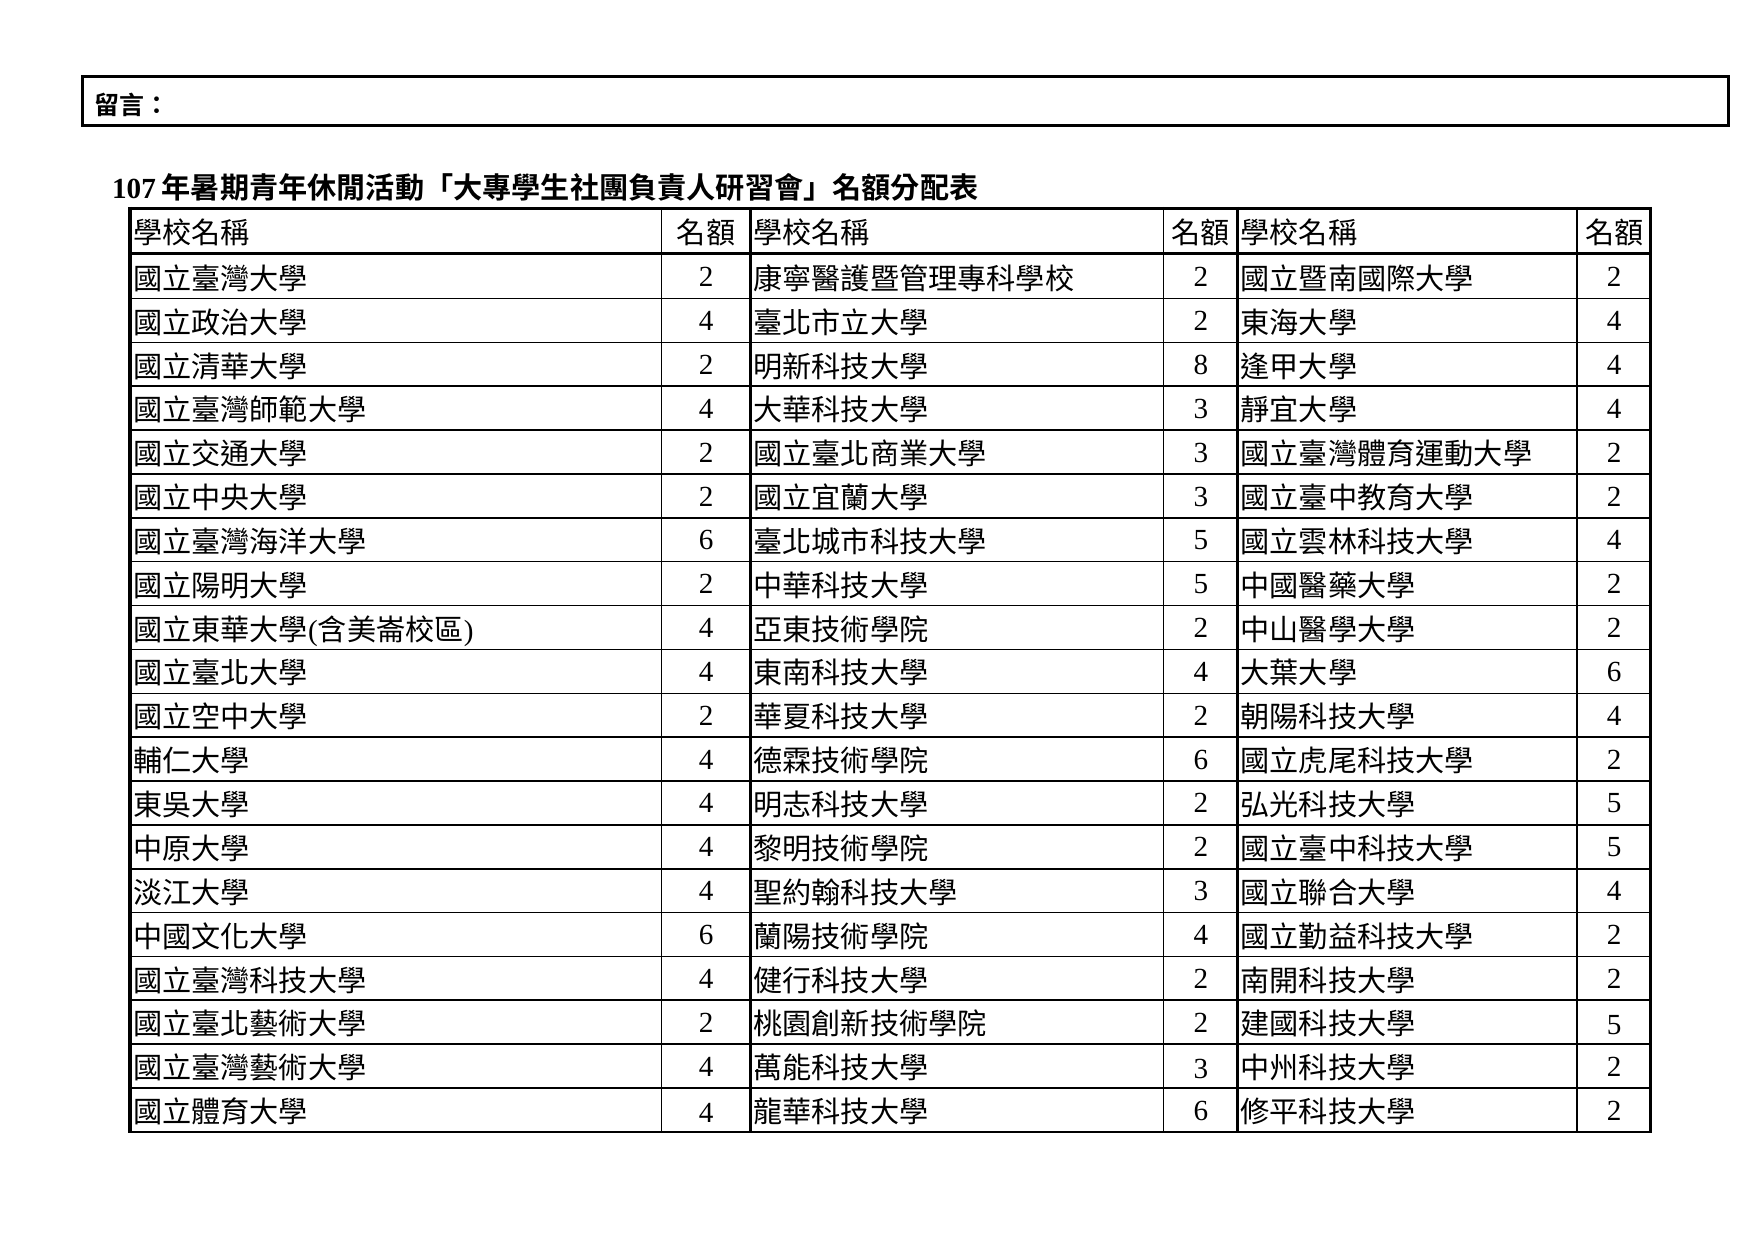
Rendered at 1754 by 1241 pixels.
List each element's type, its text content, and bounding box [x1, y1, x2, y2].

table_cell 4 [1578, 870, 1649, 912]
table_cell 明志科技大學 [752, 782, 1163, 824]
table_cell 5 [1578, 826, 1649, 868]
table_cell 建國科技大學 [1239, 1001, 1576, 1043]
table_cell 4 [662, 738, 749, 780]
table_cell 3 [1164, 387, 1236, 429]
table_cell 國立陽明大學 [132, 562, 661, 605]
table_cell 2 [1578, 606, 1649, 648]
table_cell 2 [662, 475, 749, 517]
table_cell 4 [662, 299, 749, 342]
table_cell 2 [1578, 562, 1649, 605]
table_cell 4 [662, 870, 749, 912]
table_cell 國立臺灣海洋大學 [132, 519, 661, 561]
table_cell 國立暨南國際大學 [1239, 255, 1576, 298]
table_cell 5 [1578, 782, 1649, 824]
table_cell 國立臺北藝術大學 [132, 1001, 661, 1043]
table_cell 2 [662, 431, 749, 473]
table_cell 桃園創新技術學院 [752, 1001, 1163, 1043]
table_cell 聖約翰科技大學 [752, 870, 1163, 912]
table_cell 國立政治大學 [132, 299, 661, 342]
table_cell 2 [662, 562, 749, 605]
table_cell 6 [1164, 738, 1236, 780]
table_cell 康寧醫護暨管理專科學校 [752, 255, 1163, 298]
table_cell 3 [1164, 475, 1236, 517]
table_cell 4 [662, 782, 749, 824]
table_cell 6 [1578, 650, 1649, 692]
table_cell 中山醫學大學 [1239, 606, 1576, 648]
table_cell 國立勤益科技大學 [1239, 913, 1576, 956]
table_cell 靜宜大學 [1239, 387, 1576, 429]
table_cell 逢甲大學 [1239, 343, 1576, 385]
table_cell 大葉大學 [1239, 650, 1576, 692]
table_cell 2 [662, 1001, 749, 1043]
table_cell 6 [662, 519, 749, 561]
table_cell 蘭陽技術學院 [752, 913, 1163, 956]
table_cell 東海大學 [1239, 299, 1576, 342]
table_cell 4 [1578, 519, 1649, 561]
table_cell 華夏科技大學 [752, 694, 1163, 736]
table_cell 2 [662, 343, 749, 385]
table_cell 4 [1164, 913, 1236, 956]
table_cell 國立臺北商業大學 [752, 431, 1163, 473]
table_cell 2 [1578, 1045, 1649, 1087]
table_cell 國立中央大學 [132, 475, 661, 517]
table_cell 中國醫藥大學 [1239, 562, 1576, 605]
table_cell 2 [1164, 957, 1236, 999]
table_cell 4 [1578, 694, 1649, 736]
table_header 名額 [1164, 210, 1236, 252]
table_cell 3 [1164, 1045, 1236, 1087]
text 107年暑期青年休閒活動「大專學生社團負責人研習會」名額分配表 [83, 164, 1679, 207]
table_cell 4 [662, 957, 749, 999]
table_cell 國立清華大學 [132, 343, 661, 385]
table_cell 2 [1164, 694, 1236, 736]
table_cell 國立臺中教育大學 [1239, 475, 1576, 517]
table_cell 2 [1164, 606, 1236, 648]
table_cell 國立臺灣大學 [132, 255, 661, 298]
table_cell 2 [1164, 782, 1236, 824]
table_cell 2 [1578, 957, 1649, 999]
table_cell 4 [1578, 343, 1649, 385]
table_cell 國立聯合大學 [1239, 870, 1576, 912]
table_cell 4 [662, 1089, 749, 1131]
table_cell 中國文化大學 [132, 913, 661, 956]
table_cell 6 [1164, 1089, 1236, 1131]
table_header 名額 [662, 210, 749, 252]
table_cell 國立體育大學 [132, 1089, 661, 1131]
table_cell 留言： [84, 78, 1727, 124]
table_cell 2 [1578, 738, 1649, 780]
table_cell 2 [1164, 826, 1236, 868]
table_cell 5 [1164, 562, 1236, 605]
table_cell 國立臺灣師範大學 [132, 387, 661, 429]
table_cell 國立宜蘭大學 [752, 475, 1163, 517]
table_cell 國立雲林科技大學 [1239, 519, 1576, 561]
table_cell 5 [1164, 519, 1236, 561]
table_cell 淡江大學 [132, 870, 661, 912]
table_cell 3 [1164, 431, 1236, 473]
table_cell 國立虎尾科技大學 [1239, 738, 1576, 780]
table_cell 臺北市立大學 [752, 299, 1163, 342]
table_cell 國立臺中科技大學 [1239, 826, 1576, 868]
table_cell 4 [662, 1045, 749, 1087]
table_cell 2 [1164, 255, 1236, 298]
table_cell 東吳大學 [132, 782, 661, 824]
table_cell 2 [1164, 299, 1236, 342]
table_cell 輔仁大學 [132, 738, 661, 780]
table_cell 4 [1578, 299, 1649, 342]
table_cell 明新科技大學 [752, 343, 1163, 385]
table_cell 2 [1578, 431, 1649, 473]
table_cell 4 [1164, 650, 1236, 692]
table_cell 5 [1578, 1001, 1649, 1043]
table_header 名額 [1578, 210, 1649, 252]
table_header 學校名稱 [1239, 210, 1576, 252]
table_cell 2 [1578, 1089, 1649, 1131]
table_cell 國立臺北大學 [132, 650, 661, 692]
table_cell 大華科技大學 [752, 387, 1163, 429]
table_cell 黎明技術學院 [752, 826, 1163, 868]
table_cell 2 [1164, 1001, 1236, 1043]
table_cell 東南科技大學 [752, 650, 1163, 692]
table_cell 3 [1164, 870, 1236, 912]
table_cell 中原大學 [132, 826, 661, 868]
table_cell 弘光科技大學 [1239, 782, 1576, 824]
table_cell 2 [662, 694, 749, 736]
table_cell 中華科技大學 [752, 562, 1163, 605]
table_cell 中州科技大學 [1239, 1045, 1576, 1087]
table_cell 2 [1578, 475, 1649, 517]
table_header 學校名稱 [132, 210, 661, 252]
table_cell 國立東華大學(含美崙校區) [132, 606, 661, 648]
table_cell 2 [662, 255, 749, 298]
table_cell 亞東技術學院 [752, 606, 1163, 648]
table_cell 2 [1578, 913, 1649, 956]
table_cell 8 [1164, 343, 1236, 385]
table_cell 4 [662, 606, 749, 648]
table_cell 臺北城市科技大學 [752, 519, 1163, 561]
table_cell 4 [1578, 387, 1649, 429]
table_cell 健行科技大學 [752, 957, 1163, 999]
table_header 學校名稱 [752, 210, 1163, 252]
table_cell 國立臺灣體育運動大學 [1239, 431, 1576, 473]
table_cell 龍華科技大學 [752, 1089, 1163, 1131]
table_cell 朝陽科技大學 [1239, 694, 1576, 736]
table_cell 6 [662, 913, 749, 956]
table_cell 國立臺灣科技大學 [132, 957, 661, 999]
table_cell 國立臺灣藝術大學 [132, 1045, 661, 1087]
table_cell 南開科技大學 [1239, 957, 1576, 999]
table_cell 4 [662, 387, 749, 429]
table_cell 4 [662, 650, 749, 692]
table_cell 4 [662, 826, 749, 868]
table_cell 國立空中大學 [132, 694, 661, 736]
table_cell 修平科技大學 [1239, 1089, 1576, 1131]
table_cell 萬能科技大學 [752, 1045, 1163, 1087]
table_cell 德霖技術學院 [752, 738, 1163, 780]
table_cell 國立交通大學 [132, 431, 661, 473]
table_cell 2 [1578, 255, 1649, 298]
